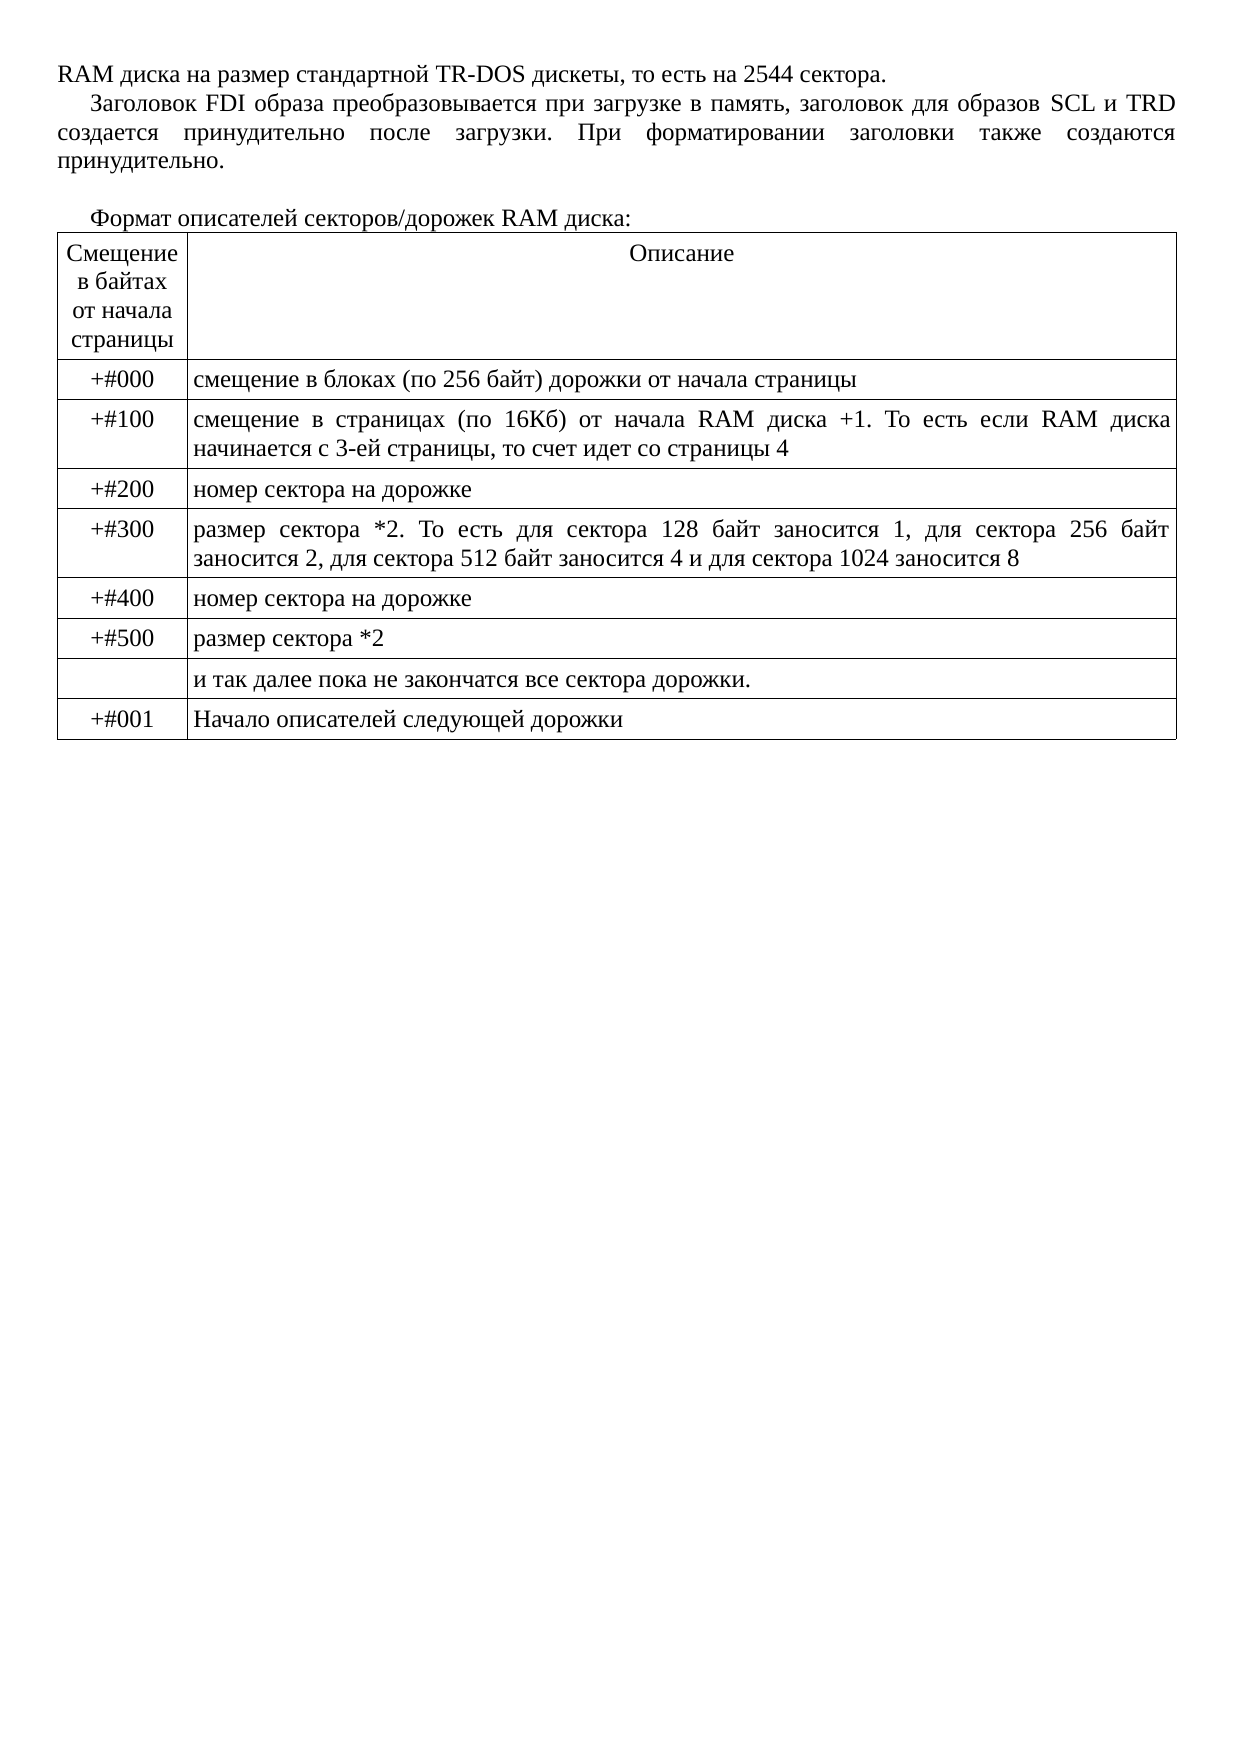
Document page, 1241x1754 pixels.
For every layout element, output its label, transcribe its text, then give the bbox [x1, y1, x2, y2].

table_cell Начало описателей следующей дорожки [188, 699, 1176, 738]
text Заголовок FDI образа преобразовывается при загрузке в память, заголовок для образов SCL и TRD создается принудительно после загрузки. При форматировании заголовки также создаются принудительно. [57, 88, 1176, 174]
table_header Описание [188, 233, 1176, 358]
table_cell смещение в блоках (по 256 байт) дорожки от начала страницы [188, 360, 1176, 399]
table_cell размер сектора *2 [188, 619, 1176, 658]
table_cell размер сектора *2. То есть для сектора 128 байт заносится 1, для сектора 256 байт заносится 2, для сектора 512 байт заносится 4 и для сектора 1024 заносится 8 [188, 509, 1176, 577]
table_cell +#200 [58, 469, 187, 508]
table_cell номер сектора на дорожке [188, 578, 1176, 617]
text RAM диска на размер стандартной TR-DOS дискеты, то есть на 2544 сектора. [57, 59, 1176, 88]
table_cell +#000 [58, 360, 187, 399]
table_cell смещение в страницах (по 16Кб) от начала RAM диска +1. То есть если RAM диска начинается с 3-ей страницы, то счет идет со страницы 4 [188, 400, 1176, 468]
table_cell +#100 [58, 400, 187, 468]
text Формат описателей секторов/дорожек RAM диска: [57, 203, 1176, 232]
table_cell +#300 [58, 509, 187, 577]
table_cell +#001 [58, 699, 187, 738]
table_cell номер сектора на дорожке [188, 469, 1176, 508]
table_cell и так далее пока не закончатся все сектора дорожки. [188, 659, 1176, 698]
table_cell [58, 659, 187, 698]
table_cell +#500 [58, 619, 187, 658]
table_header Смещение в байтах от начала страницы [58, 233, 187, 358]
table_cell +#400 [58, 578, 187, 617]
